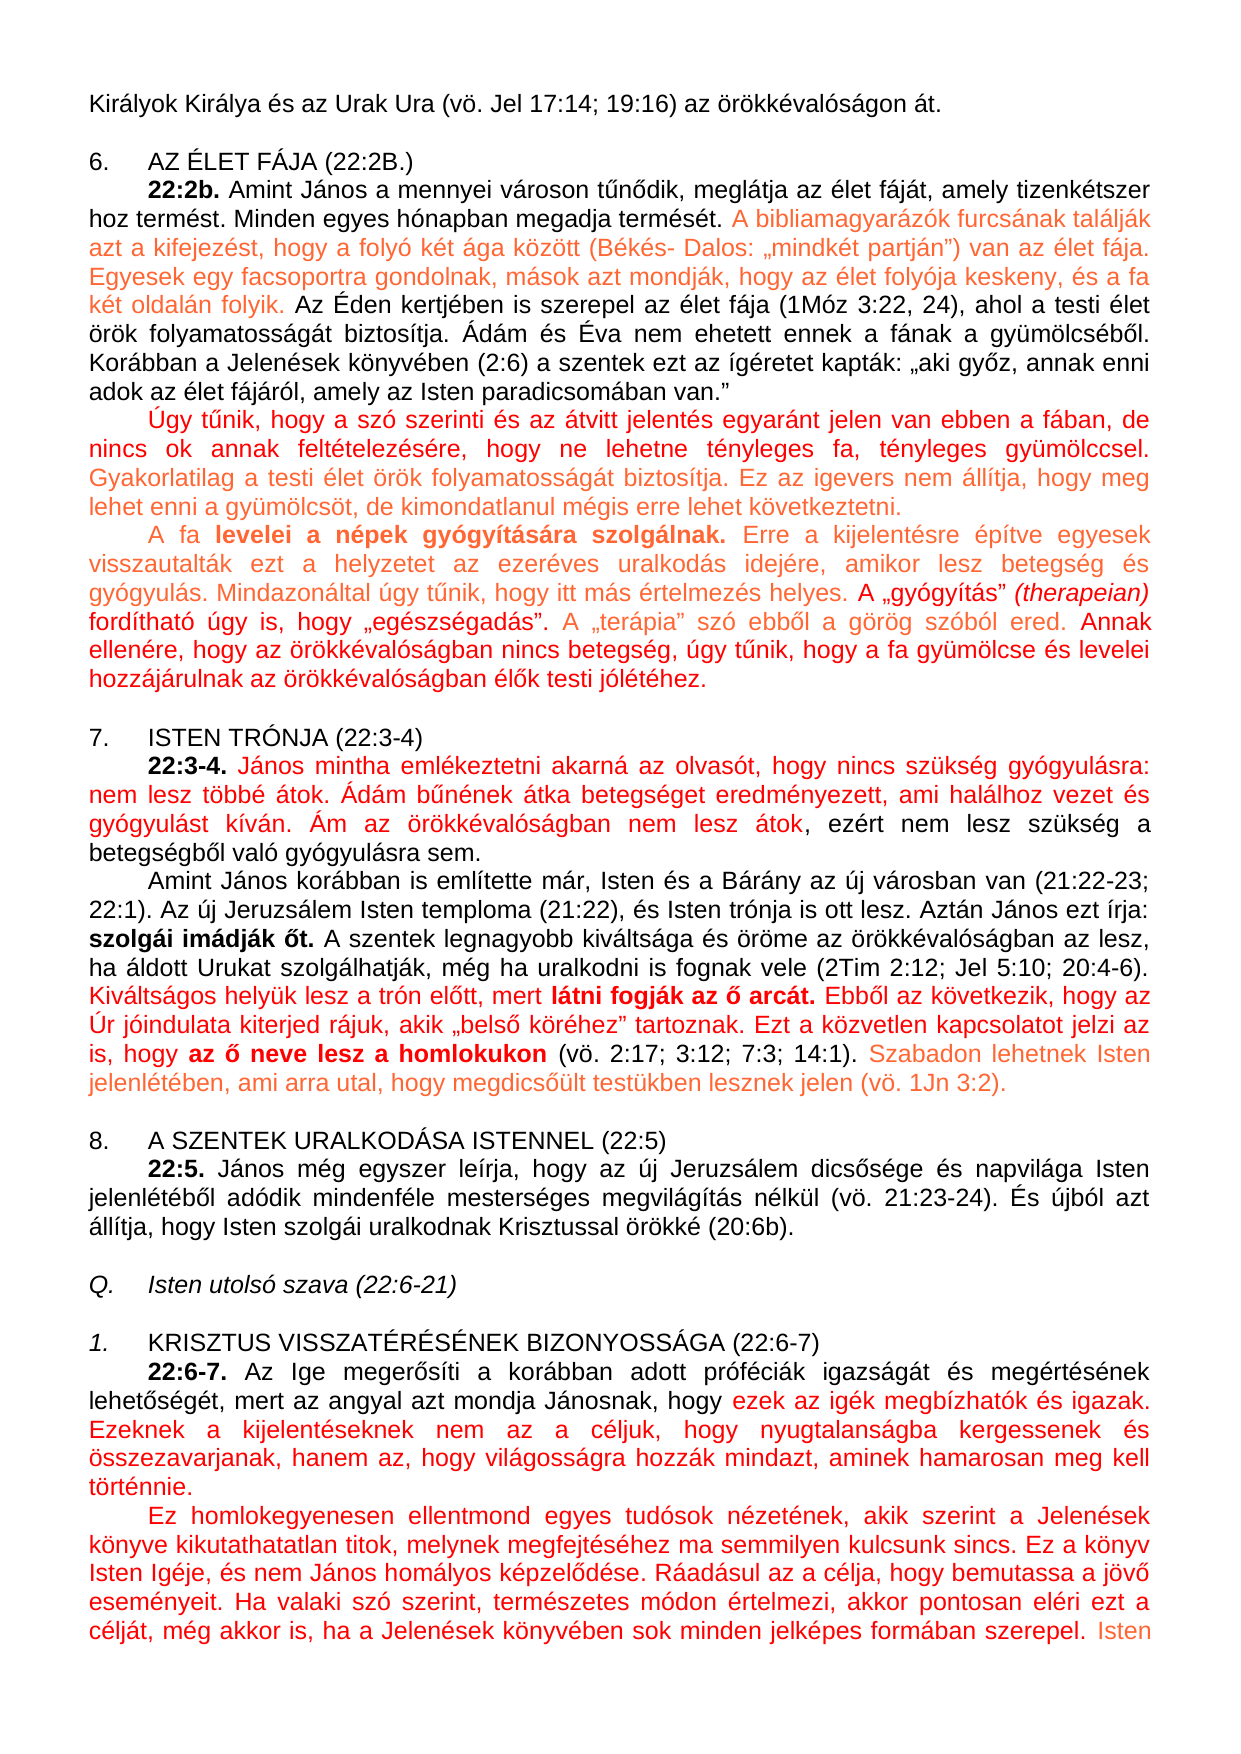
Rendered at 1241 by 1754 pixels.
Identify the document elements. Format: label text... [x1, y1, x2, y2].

text 7. ISTEN TRÓNJA (22:3-4) [88, 722, 1152, 751]
text Ez homlokegyenesen ellentmond egyes tudósok nézetének, akik szerint a Jelenések könyve kikutathatatlan titok, melynek megfejtéséhez ma semmilyen kulcsunk sincs. Ez a könyv Isten Igéje, és nem János homályos képzelődése. Ráadásul az a célja, hogy bemutassa a jövő eseményeit. Ha valaki szó szerint, természetes módon értelmezi, akkor pontosan eléri ezt a célját, még akkor is, ha a Jelenések könyvében sok minden jelképes formában szerepel. Isten [88, 1501, 1152, 1645]
text 1. KRISZTUS VISSZATÉRÉSÉNEK BIZONYOSSÁGA (22:6-7) [88, 1328, 1152, 1357]
text 22:6-7. Az Ige megerősíti a korábban adott próféciák igazságát és megértésének lehetőségét, mert az angyal azt mondja Jánosnak, hogy ezek az igék megbízhatók és igazak. Ezeknek a kijelentéseknek nem az a céljuk, hogy nyugtalanságba kergessenek és összezavarjanak, hanem az, hogy világosságra hozzák mindazt, aminek hamarosan meg kell történnie. [88, 1357, 1152, 1501]
text A fa levelei a népek gyógyítására szolgálnak. Erre a kijelentésre építve egyesek visszautalták ezt a helyzetet az ezeréves uralkodás idejére, amikor lesz betegség és gyógyulás. Mindazonáltal úgy tűnik, hogy itt más értelmezés helyes. A „gyógyítás” (therapeian) fordítható úgy is, hogy „egészségadás”. A „terápia” szó ebből a görög szóból ered. Annak ellenére, hogy az örökkévalóságban nincs betegség, úgy tűnik, hogy a fa gyümölcse és levelei hozzájárulnak az örökkévalóságban élők testi jólétéhez. [88, 521, 1152, 693]
text 6. AZ ÉLET FÁJA (22:2B.) [88, 147, 1152, 176]
text Q. Isten utolsó szava (22:6-21) [88, 1270, 1152, 1299]
text 22:5. János még egyszer leírja, hogy az új Jeruzsálem dicsősége és napvilága Isten jelenlétéből adódik mindenféle mesterséges megvilágítás nélkül (vö. 21:23-24). És újból azt állítja, hogy Isten szolgái uralkodnak Krisztussal örökké (20:6b). [88, 1154, 1152, 1241]
text 8. A SZENTEK URALKODÁSA ISTENNEL (22:5) [88, 1126, 1152, 1154]
text 22:2b. Amint János a mennyei városon tűnődik, meglátja az élet fáját, amely tizenkétszer hoz termést. Minden egyes hónapban megadja termését. A bibliamagyarázók furcsának találják azt a kifejezést, hogy a folyó két ága között (Békés- Dalos: „mindkét partján”) van az élet fája. Egyesek egy facsoportra gondolnak, mások azt mondják, hogy az élet folyója keskeny, és a fa két oldalán folyik. Az Éden kertjében is szerepel az élet fája (1Móz 3:22, 24), ahol a testi élet örök folyamatosságát biztosítja. Ádám és Éva nem ehetett ennek a fának a gyümölcséből. Korábban a Jelenések könyvében (2:6) a szentek ezt az ígéretet kapták: „aki győz, annak enni adok az élet fájáról, amely az Isten paradicsomában van.” [88, 176, 1152, 406]
text 22:3-4. János mintha emlékeztetni akarná az olvasót, hogy nincs szükség gyógyulásra: nem lesz többé átok. Ádám bűnének átka betegséget eredményezett, ami halálhoz vezet és gyógyulást kíván. Ám az örökkévalóságban nem lesz átok, ezért nem lesz szükség a betegségből való gyógyulásra sem. [88, 751, 1152, 866]
text Amint János korábban is említette már, Isten és a Bárány az új városban van (21:22-23; 22:1). Az új Jeruzsálem Isten temploma (21:22), és Isten trónja is ott lesz. Aztán János ezt írja: szolgái imádják őt. A szentek legnagyobb kiváltsága és öröme az örökkévalóságban az lesz, ha áldott Urukat szolgálhatják, még ha uralkodni is fognak vele (2Tim 2:12; Jel 5:10; 20:4-6). Kiváltságos helyük lesz a trón előtt, mert látni fogják az ő arcát. Ebből az következik, hogy az Úr jóindulata kiterjed rájuk, akik „belső köréhez” tartoznak. Ezt a közvetlen kapcsolatot jelzi az is, hogy az ő neve lesz a homlokukon (vö. 2:17; 3:12; 7:3; 14:1). Szabadon lehetnek Isten jelenlétében, ami arra utal, hogy megdicsőült testükben lesznek jelen (vö. 1Jn 3:2). [88, 866, 1152, 1096]
text Királyok Királya és az Urak Ura (vö. Jel 17:14; 19:16) az örökkévalóságon át. [88, 88, 1152, 117]
text Úgy tűnik, hogy a szó szerinti és az átvitt jelentés egyaránt jelen van ebben a fában, de nincs ok annak feltételezésére, hogy ne lehetne tényleges fa, tényleges gyümölccsel. Gyakorlatilag a testi élet örök folyamatosságát biztosítja. Ez az igevers nem állítja, hogy meg lehet enni a gyümölcsöt, de kimondatlanul mégis erre lehet következtetni. [88, 406, 1152, 521]
